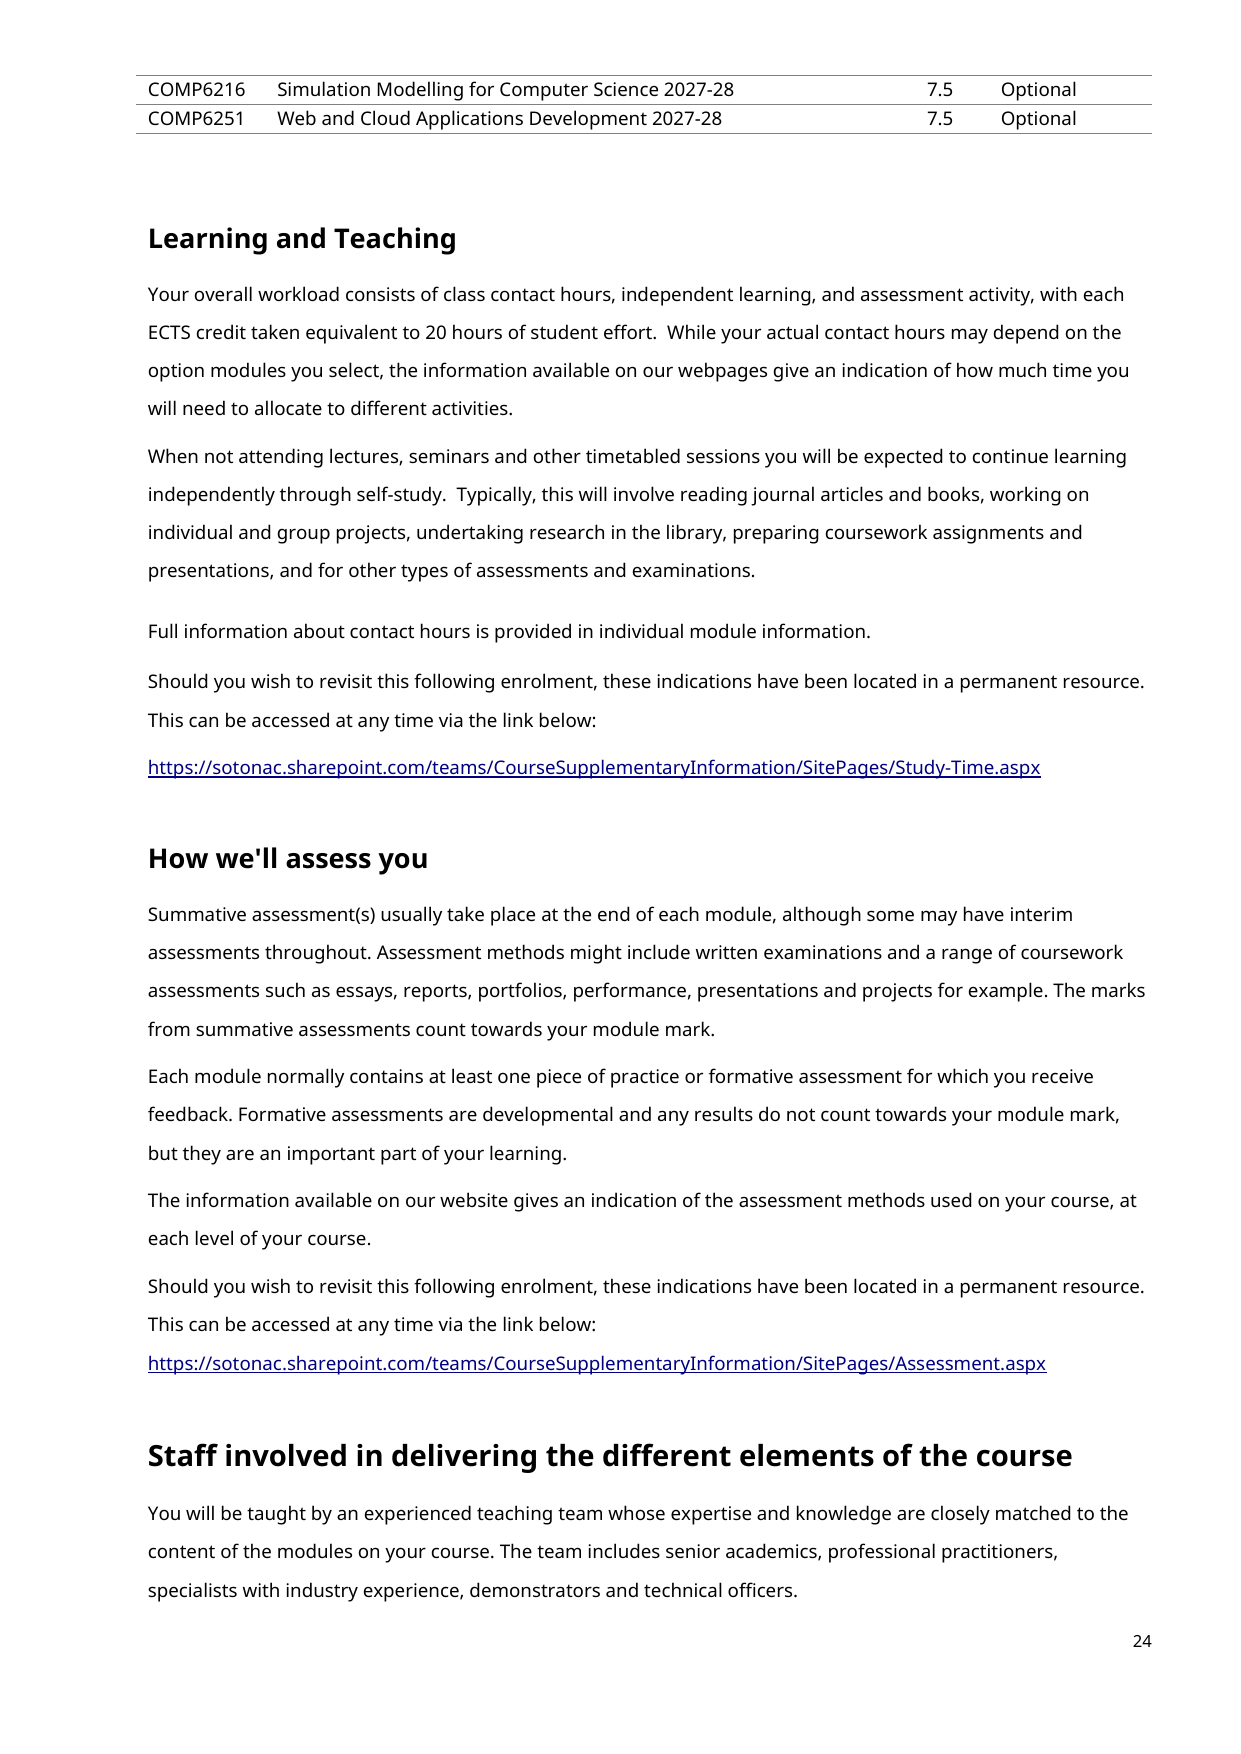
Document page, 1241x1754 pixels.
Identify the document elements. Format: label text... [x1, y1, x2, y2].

text Your overall workload consists of class contact hours, independent learning, and assessment activity, with each ECTS credit taken equivalent to 20 hours of student effort. While your actual contact hours may depend on the option modules you select, the information available on our webpages give an indication of how much time you will need to allocate to different activities. [148, 281, 1152, 421]
text Summative assessment(s) usually take place at the end of each module, although some may have interim assessments throughout. Assessment methods might include written examinations and a range of coursework assessments such as essays, reports, portfolios, performance, presentations and projects for example. The marks from summative assessments count towards your module mark. [148, 901, 1152, 1041]
subtitle How we'll assess you [148, 839, 1152, 876]
table_cell COMP6251 [136, 105, 266, 133]
text Each module normally contains at least one piece of practice or formative assessment for which you receive feedback. Formative assessments are developmental and any results do not count towards your module mark, but they are an important part of your learning. [148, 1063, 1152, 1165]
text You will be taught by an experienced teaching team whose expertise and knowledge are closely matched to the content of the modules on your course. The team includes senior academics, professional practitioners, specialists with industry experience, demonstrators and technical officers. [148, 1501, 1152, 1603]
text Should you wish to revisit this following enrolment, these indications have been located in a permanent resource. This can be accessed at any time via the link below: [148, 669, 1152, 732]
text The information available on our website gives an indication of the assessment methods used on your course, at each level of your course. [148, 1187, 1152, 1251]
table_cell 7.5 [916, 76, 989, 104]
table_cell Simulation Modelling for Computer Science 2027-28 [266, 76, 916, 104]
table_cell Optional [989, 105, 1152, 133]
text Should you wish to revisit this following enrolment, these indications have been located in a permanent resource. This can be accessed at any time via the link below: https://sotonac.sharepoint.com/teams/CourseSupplementaryInformation/SitePages/Assessment.aspx [148, 1273, 1152, 1375]
table_cell Web and Cloud Applications Development 2027-28 [266, 105, 916, 133]
text https://sotonac.sharepoint.com/teams/CourseSupplementaryInformation/SitePages/Study-Time.aspx [148, 754, 1152, 780]
table_cell 7.5 [916, 105, 989, 133]
subtitle Staff involved in delivering the different elements of the course [148, 1435, 1152, 1474]
subtitle Learning and Teaching [148, 219, 1152, 256]
table_cell Optional [989, 76, 1152, 104]
table_cell COMP6216 [136, 76, 266, 104]
text When not attending lectures, seminars and other timetabled sessions you will be expected to continue learning independently through self-study. Typically, this will involve reading journal articles and books, working on individual and group projects, undertaking research in the library, preparing coursework assignments and presentations, and for other types of assessments and examinations. [148, 443, 1152, 583]
text Full information about contact hours is provided in individual module information. [148, 618, 1152, 643]
